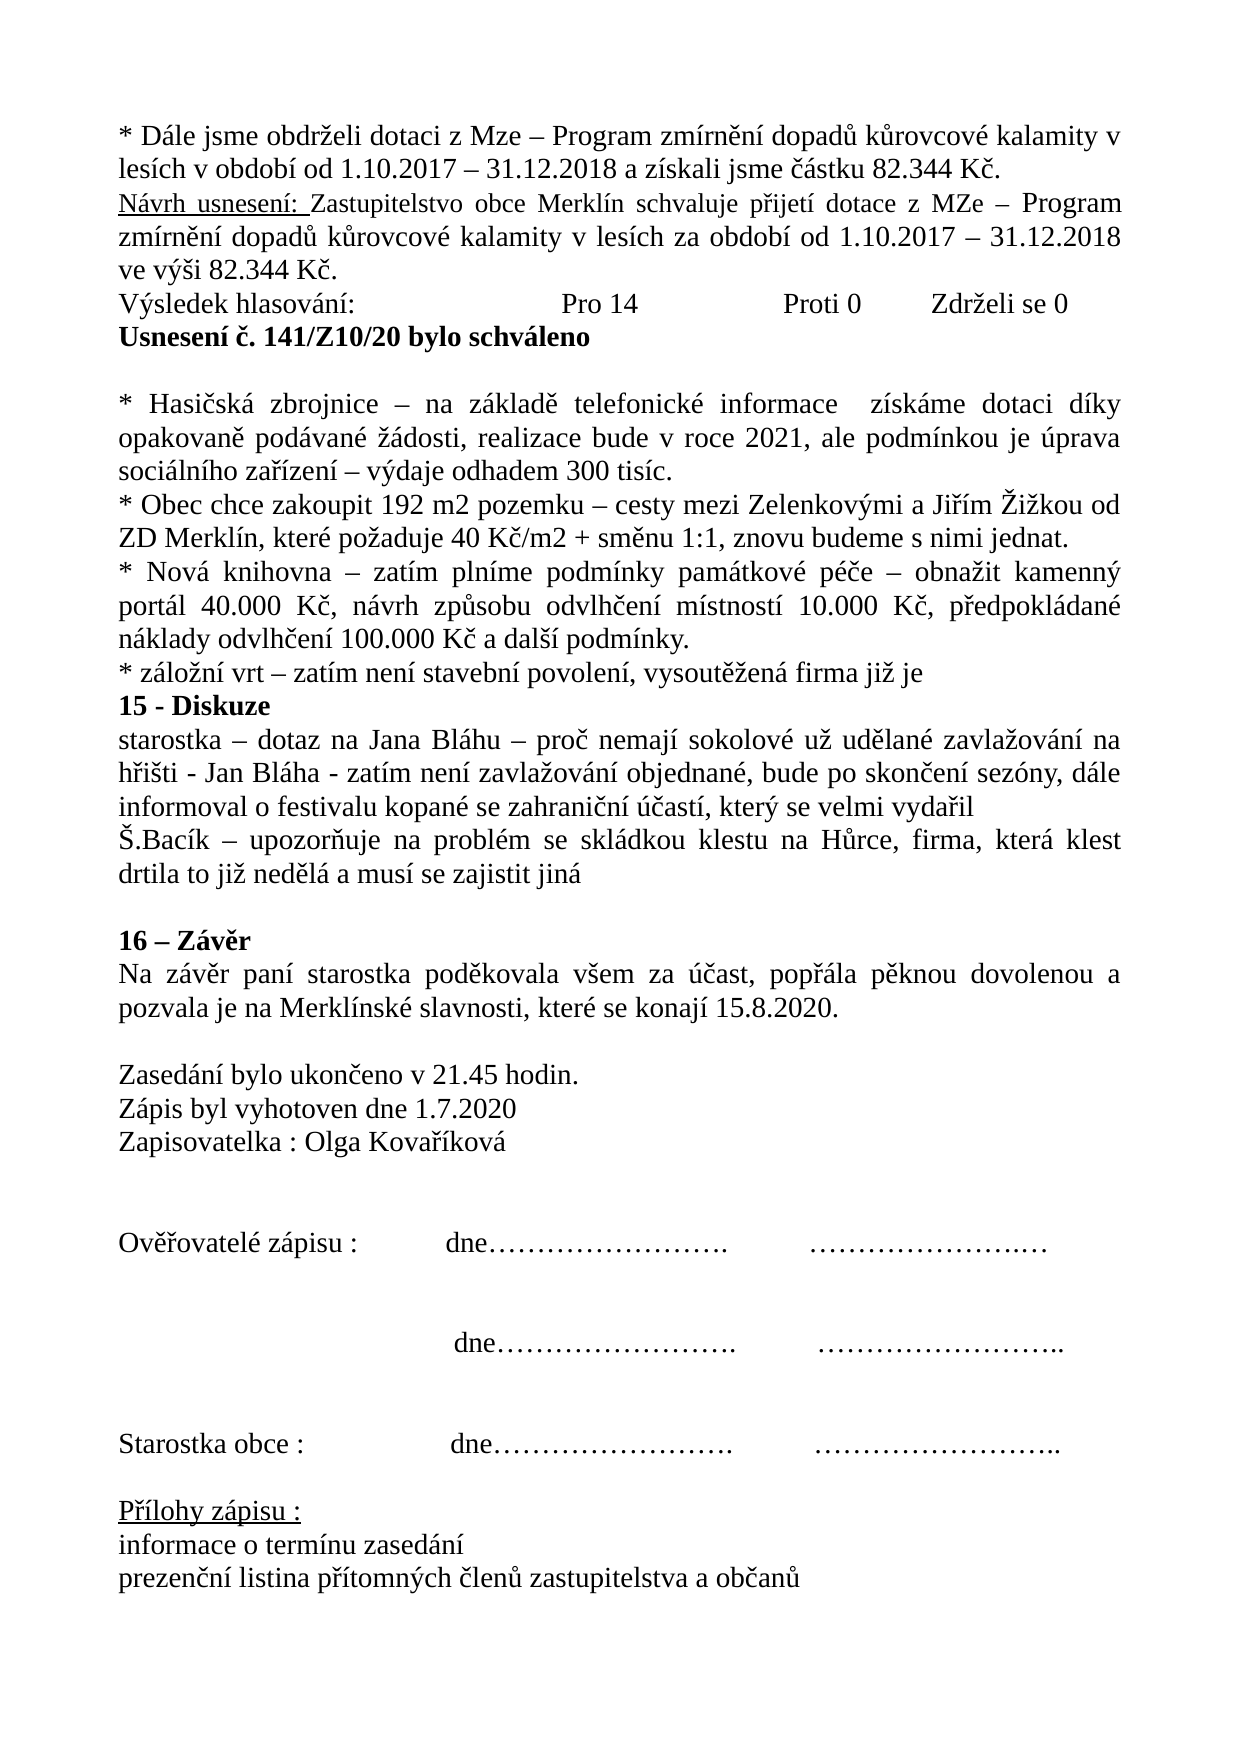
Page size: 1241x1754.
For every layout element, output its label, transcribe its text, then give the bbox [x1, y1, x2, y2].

text prezenční listina přítomných členů zastupitelstva a občanů [118, 1560, 1122, 1594]
text informace o termínu zasedání [118, 1527, 1122, 1560]
text * Hasičská zbrojnice – na základě telefonické informace získáme dotaci díky opakovaně podávané žádosti, realizace bude v roce 2021, ale podmínkou je úprava sociálního zařízení – výdaje odhadem 300 tisíc. [118, 386, 1122, 487]
text 15 - Diskuze [118, 688, 1122, 722]
text Š.Bacík – upozorňuje na problém se skládkou klestu na Hůrce, firma, která klest drtila to již nedělá a musí se zajistit jiná [118, 822, 1122, 889]
text Usnesení č. 141/Z10/20 bylo schváleno [118, 319, 1122, 353]
text dne……………………. …………………….. [118, 1326, 1122, 1359]
text starostka – dotaz na Jana Bláhu – proč nemají sokolové už udělané zavlažování na hřišti - Jan Bláha - zatím není zavlažování objednané, bude po skončení sezóny, dále informoval o festivalu kopané se zahraniční účastí, který se velmi vydařil [118, 722, 1122, 822]
text Návrh usnesení: Zastupitelstvo obce Merklín schvaluje přijetí dotace z MZe – Program zmírnění dopadů kůrovcové kalamity v lesích za období od 1.10.2017 – 31.12.2018 ve výši 82.344 Kč. [118, 185, 1122, 286]
text * Nová knihovna – zatím plníme podmínky památkové péče – obnažit kamenný portál 40.000 Kč, návrh způsobu odvlhčení místností 10.000 Kč, předpokládané náklady odvlhčení 100.000 Kč a další podmínky. [118, 554, 1122, 655]
text Přílohy zápisu : [118, 1493, 1122, 1527]
text * záložní vrt – zatím není stavební povolení, vysoutěžená firma již je [118, 655, 1122, 688]
text * Obec chce zakoupit 192 m2 pozemku – cesty mezi Zelenkovými a Jiřím Žižkou od ZD Merklín, které požaduje 40 Kč/m2 + směnu 1:1, znovu budeme s nimi jednat. [118, 487, 1122, 554]
text Zápis byl vyhotoven dne 1.7.2020 [118, 1091, 1122, 1124]
text Zasedání bylo ukončeno v 21.45 hodin. [118, 1057, 1122, 1091]
text Na závěr paní starostka poděkovala všem za účast, popřála pěknou dovolenou a pozvala je na Merklínské slavnosti, které se konají 15.8.2020. [118, 957, 1122, 1024]
text Výsledek hlasování: Pro 14 Proti 0 Zdrželi se 0 [118, 286, 1122, 319]
text Zapisovatelka : Olga Kovaříková [118, 1124, 1122, 1158]
text Ověřovatelé zápisu : dne……………………. ………………….… [118, 1225, 1122, 1258]
text 16 – Závěr [118, 923, 1122, 957]
text Starostka obce : dne……………………. …………………….. [118, 1426, 1122, 1460]
text * Dále jsme obdrželi dotaci z Mze – Program zmírnění dopadů kůrovcové kalamity v lesích v období od 1.10.2017 – 31.12.2018 a získali jsme částku 82.344 Kč. [118, 118, 1122, 185]
